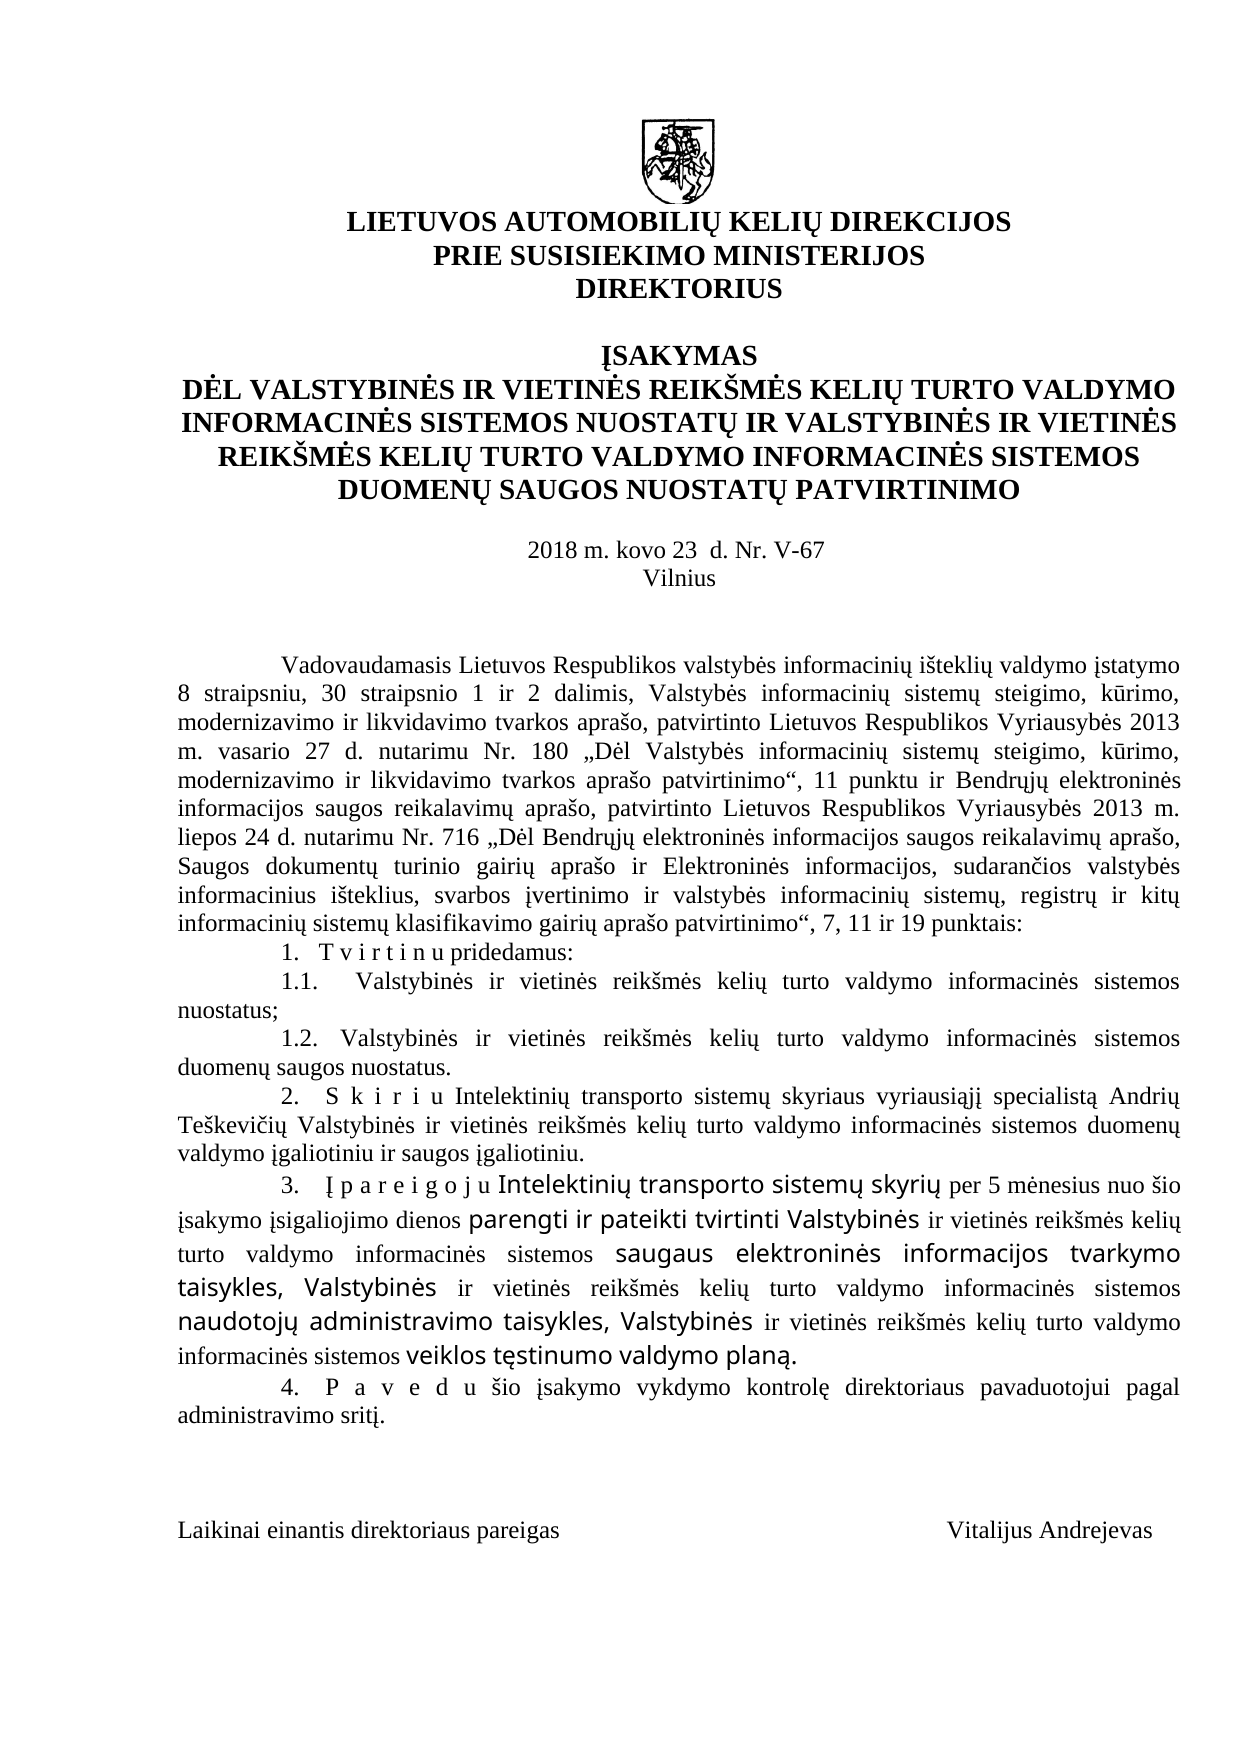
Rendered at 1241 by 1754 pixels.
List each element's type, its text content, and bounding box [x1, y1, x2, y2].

text 3. Į p a r e i g o j u Intelektinių transporto sistemų skyrių per 5 mėnesius nuo šio įsakymo įsigaliojimo dienos parengti ir pateikti tvirtinti Valstybinės ir vietinės reikšmės kelių turto valdymo informacinės sistemos saugaus elektroninės informacijos tvarkymo taisykles, Valstybinės ir vietinės reikšmės kelių turto valdymo informacinės sistemos naudotojų administravimo taisykles, Valstybinės ir vietinės reikšmės kelių turto valdymo informacinės sistemos veiklos tęstinumo valdymo planą. [177, 1167, 1181, 1372]
text 2. S k i r i u Intelektinių transporto sistemų skyriaus vyriausiąjį specialistą Andrių Teškevičių Valstybinės ir vietinės reikšmės kelių turto valdymo informacinės sistemos duomenų valdymo įgaliotiniu ir saugos įgaliotiniu. [177, 1081, 1181, 1167]
text DĖL VALSTYBINĖS IR VIETINĖS REIKŠMĖS KELIŲ TURTO VALDYMO INFORMACINĖS SISTEMOS NUOSTATŲ IR VALSTYBINĖS IR VIETINĖS REIKŠMĖS KELIŲ TURTO VALDYMO INFORMACINĖS SISTEMOS DUOMENŲ SAUGOS NUOSTATŲ PATVIRTINIMO [177, 372, 1181, 506]
text PRIE SUSISIEKIMO MINISTERIJOS [177, 238, 1181, 271]
text 2018 m. kovo 23 d. Nr. V-67 [177, 535, 1181, 563]
text 1.2. Valstybinės ir vietinės reikšmės kelių turto valdymo informacinės sistemos duomenų saugos nuostatus. [177, 1023, 1181, 1081]
text 4. P a v e d u šio įsakymo vykdymo kontrolę direktoriaus pavaduotojui pagal administravimo sritį. [177, 1372, 1181, 1429]
text Vadovaudamasis Lietuvos Respublikos valstybės informacinių išteklių valdymo įstatymo 8 straipsniu, 30 straipsnio 1 ir 2 dalimis, Valstybės informacinių sistemų steigimo, kūrimo, modernizavimo ir likvidavimo tvarkos aprašo, patvirtinto Lietuvos Respublikos Vyriausybės 2013 m. vasario 27 d. nutarimu Nr. 180 „Dėl Valstybės informacinių sistemų steigimo, kūrimo, modernizavimo ir likvidavimo tvarkos aprašo patvirtinimo“, 11 punktu ir Bendrųjų elektroninės informacijos saugos reikalavimų aprašo, patvirtinto Lietuvos Respublikos Vyriausybės 2013 m. liepos 24 d. nutarimu Nr. 716 „Dėl Bendrųjų elektroninės informacijos saugos reikalavimų aprašo, Saugos dokumentų turinio gairių aprašo ir Elektroninės informacijos, sudarančios valstybės informacinius išteklius, svarbos įvertinimo ir valstybės informacinių sistemų, registrų ir kitų informacinių sistemų klasifikavimo gairių aprašo patvirtinimo“, 7, 11 ir 19 punktais: [177, 650, 1181, 937]
text 1.1. Valstybinės ir vietinės reikšmės kelių turto valdymo informacinės sistemos nuostatus; [177, 966, 1181, 1023]
text ĮSAKYMAS [177, 338, 1181, 372]
text 1. T v i r t i n u pridedamus: [281, 937, 1181, 966]
text DIREKTORIUS [177, 271, 1181, 305]
text Vilnius [177, 563, 1181, 592]
text Laikinai einantis direktoriaus pareigas Vitalijus Andrejevas [177, 1515, 1181, 1544]
text LIETUVOS AUTOMOBILIŲ KELIŲ DIREKCIJOS [177, 204, 1181, 238]
